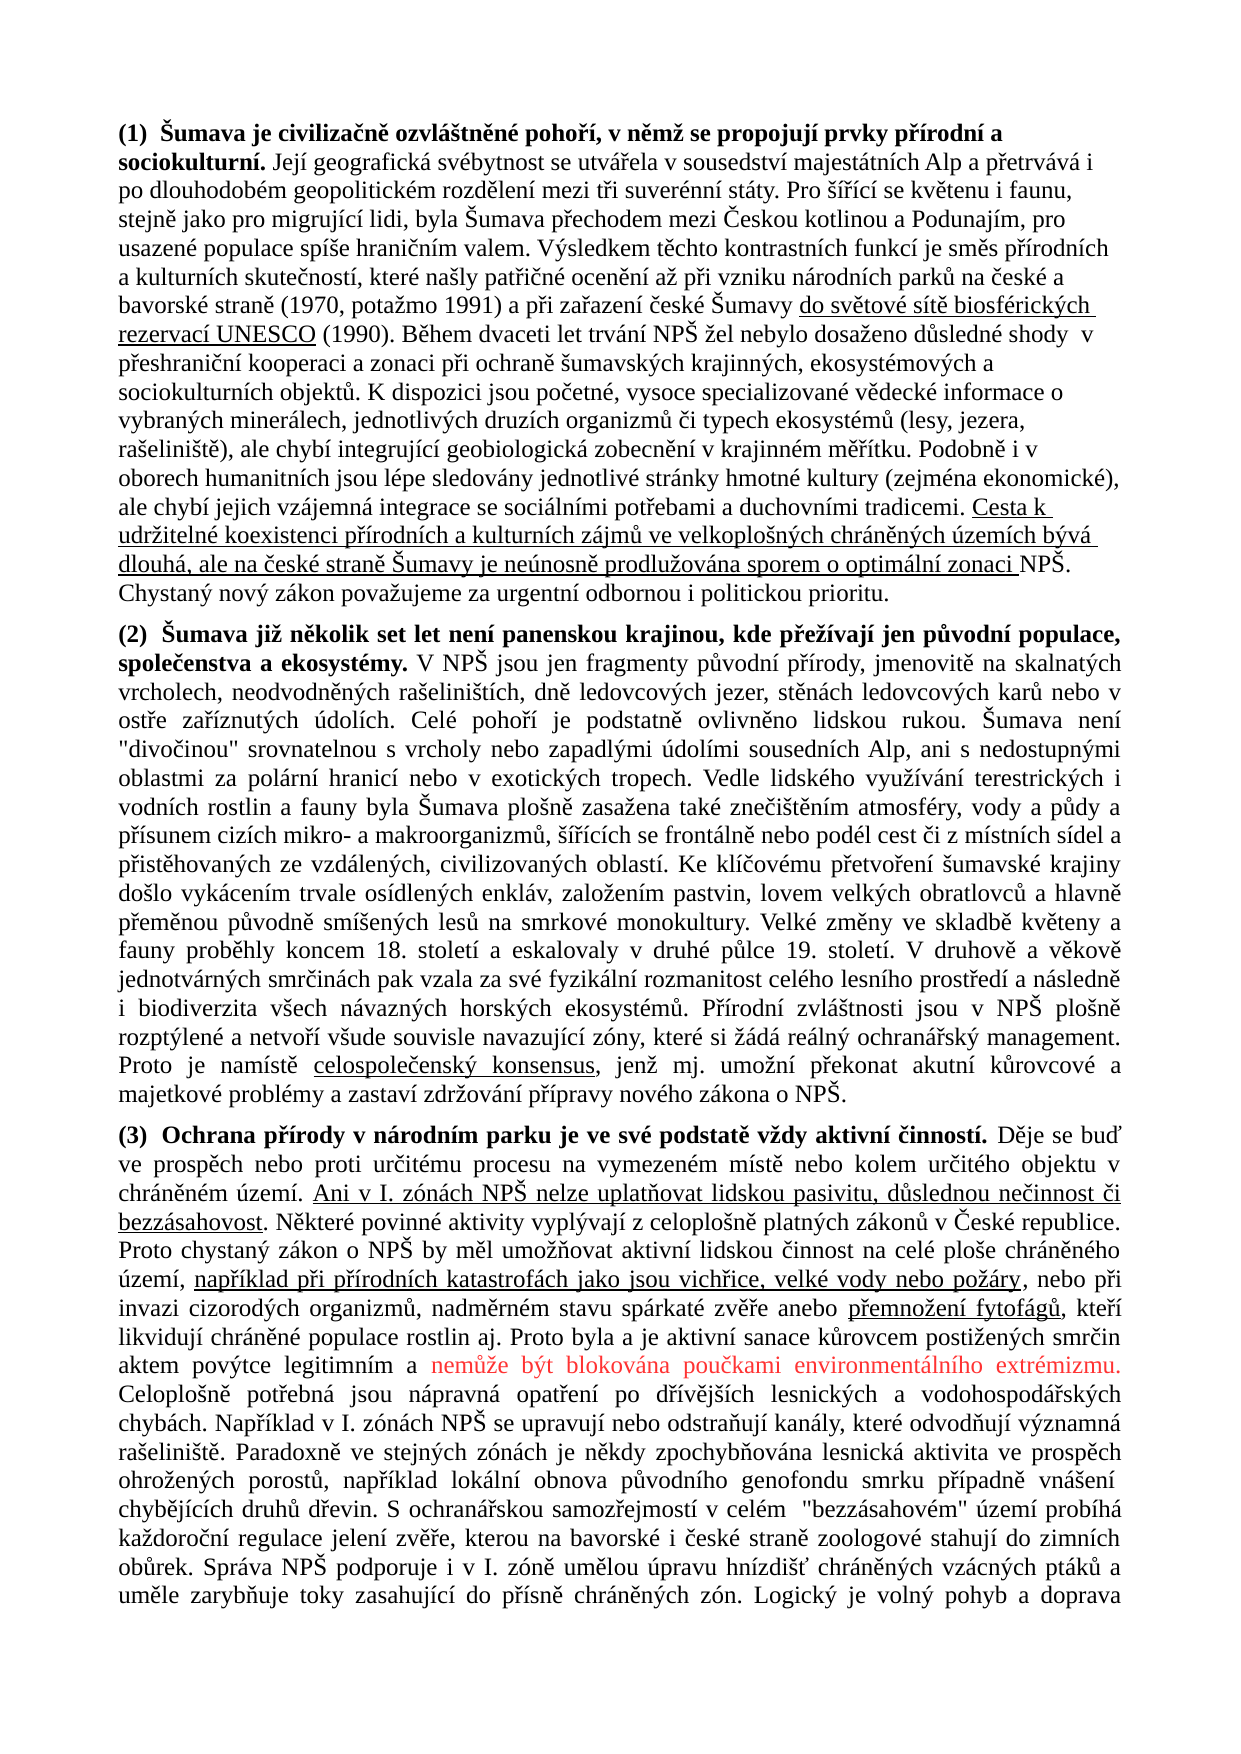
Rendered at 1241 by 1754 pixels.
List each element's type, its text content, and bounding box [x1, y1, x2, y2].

text (1) Šumava je civilizačně ozvláštněné pohoří, v němž se propojují prvky přírodní a sociokulturní. Její geografická svébytnost se utvářela v sousedství majestátních Alp a přetrvává i po dlouhodobém geopolitickém rozdělení mezi tři suverénní státy. Pro šířící se květenu i faunu, stejně jako pro migrující lidi, byla Šumava přechodem mezi Českou kotlinou a Podunajím, pro usazené populace spíše hraničním valem. Výsledkem těchto kontrastních funkcí je směs přírodních a kulturních skutečností, které našly patřičné ocenění až při vzniku národních parků na české a bavorské straně (1970, potažmo 1991) a při zařazení české Šumavy do světové sítě biosférických rezervací UNESCO (1990). Během dvaceti let trvání NPŠ žel nebylo dosaženo důsledné shody v přeshraniční kooperaci a zonaci při ochraně šumavských krajinných, ekosystémových a sociokulturních objektů. K dispozici jsou početné, vysoce specializované vědecké informace o vybraných minerálech, jednotlivých druzích organizmů či typech ekosystémů (lesy, jezera, rašeliniště), ale chybí integrující geobiologická zobecnění v krajinném měřítku. Podobně i v oborech humanitních jsou lépe sledovány jednotlivé stránky hmotné kultury (zejména ekonomické), ale chybí jejich vzájemná integrace se sociálními potřebami a duchovními tradicemi. Cesta k udržitelné koexistenci přírodních a kulturních zájmů ve velkoplošných chráněných územích bývá dlouhá, ale na české straně Šumavy je neúnosně prodlužována sporem o optimální zonaci NPŠ. Chystaný nový zákon považujeme za urgentní odbornou i politickou prioritu. [118, 118, 1122, 607]
text (3) Ochrana přírody v národním parku je ve své podstatě vždy aktivní činností. Děje se buď ve prospěch nebo proti určitému procesu na vymezeném místě nebo kolem určitého objektu v chráněném území. Ani v I. zónách NPŠ nelze uplatňovat lidskou pasivitu, důslednou nečinnost či bezzásahovost. Některé povinné aktivity vyplývají z celoplošně platných zákonů v České republice. Proto chystaný zákon o NPŠ by měl umožňovat aktivní lidskou činnost na celé ploše chráněného území, například při přírodních katastrofách jako jsou vichřice, velké vody nebo požáry, nebo při invazi cizorodých organizmů, nadměrném stavu spárkaté zvěře anebo přemnožení fytofágů, kteří likvidují chráněné populace rostlin aj. Proto byla a je aktivní sanace kůrovcem postižených smrčin aktem povýtce legitimním a nemůže být blokována poučkami environmentálního extrémizmu. Celoplošně potřebná jsou nápravná opatření po dřívějších lesnických a vodohospodářských chybách. Například v I. zónách NPŠ se upravují nebo odstraňují kanály, které odvodňují významná rašeliniště. Paradoxně ve stejných zónách je někdy zpochybňována lesnická aktivita ve prospěch ohrožených porostů, například lokální obnova původního genofondu smrku případně vnášení chybějících druhů dřevin. S ochranářskou samozřejmostí v celém "bezzásahovém" území probíhá každoroční regulace jelení zvěře, kterou na bavorské i české straně zoologové stahují do zimních obůrek. Správa NPŠ podporuje i v I. zóně umělou úpravu hnízdišť chráněných vzácných ptáků a uměle zarybňuje toky zasahující do přísně chráněných zón. Logický je volný pohyb a doprava [118, 1121, 1122, 1609]
text (2) Šumava již několik set let není panenskou krajinou, kde přežívají jen původní populace, společenstva a ekosystémy. V NPŠ jsou jen fragmenty původní přírody, jmenovitě na skalnatých vrcholech, neodvodněných rašeliništích, dně ledovcových jezer, stěnách ledovcových karů nebo v ostře zaříznutých údolích. Celé pohoří je podstatně ovlivněno lidskou rukou. Šumava není "divočinou" srovnatelnou s vrcholy nebo zapadlými údolími sousedních Alp, ani s nedostupnými oblastmi za polární hranicí nebo v exotických tropech. Vedle lidského využívání terestrických i vodních rostlin a fauny byla Šumava plošně zasažena také znečištěním atmosféry, vody a půdy a přísunem cizích mikro- a makroorganizmů, šířících se frontálně nebo podél cest či z místních sídel a přistěhovaných ze vzdálených, civilizovaných oblastí. Ke klíčovému přetvoření šumavské krajiny došlo vykácením trvale osídlených enkláv, založením pastvin, lovem velkých obratlovců a hlavně přeměnou původně smíšených lesů na smrkové monokultury. Velké změny ve skladbě květeny a fauny proběhly koncem 18. století a eskalovaly v druhé půlce 19. století. V druhově a věkově jednotvárných smrčinách pak vzala za své fyzikální rozmanitost celého lesního prostředí a následně i biodiverzita všech návazných horských ekosystémů. Přírodní zvláštnosti jsou v NPŠ plošně rozptýlené a netvoří všude souvisle navazující zóny, které si žádá reálný ochranářský management. Proto je namístě celospolečenský konsensus, jenž mj. umožní překonat akutní kůrovcové a majetkové problémy a zastaví zdržování přípravy nového zákona o NPŠ. [118, 619, 1122, 1108]
